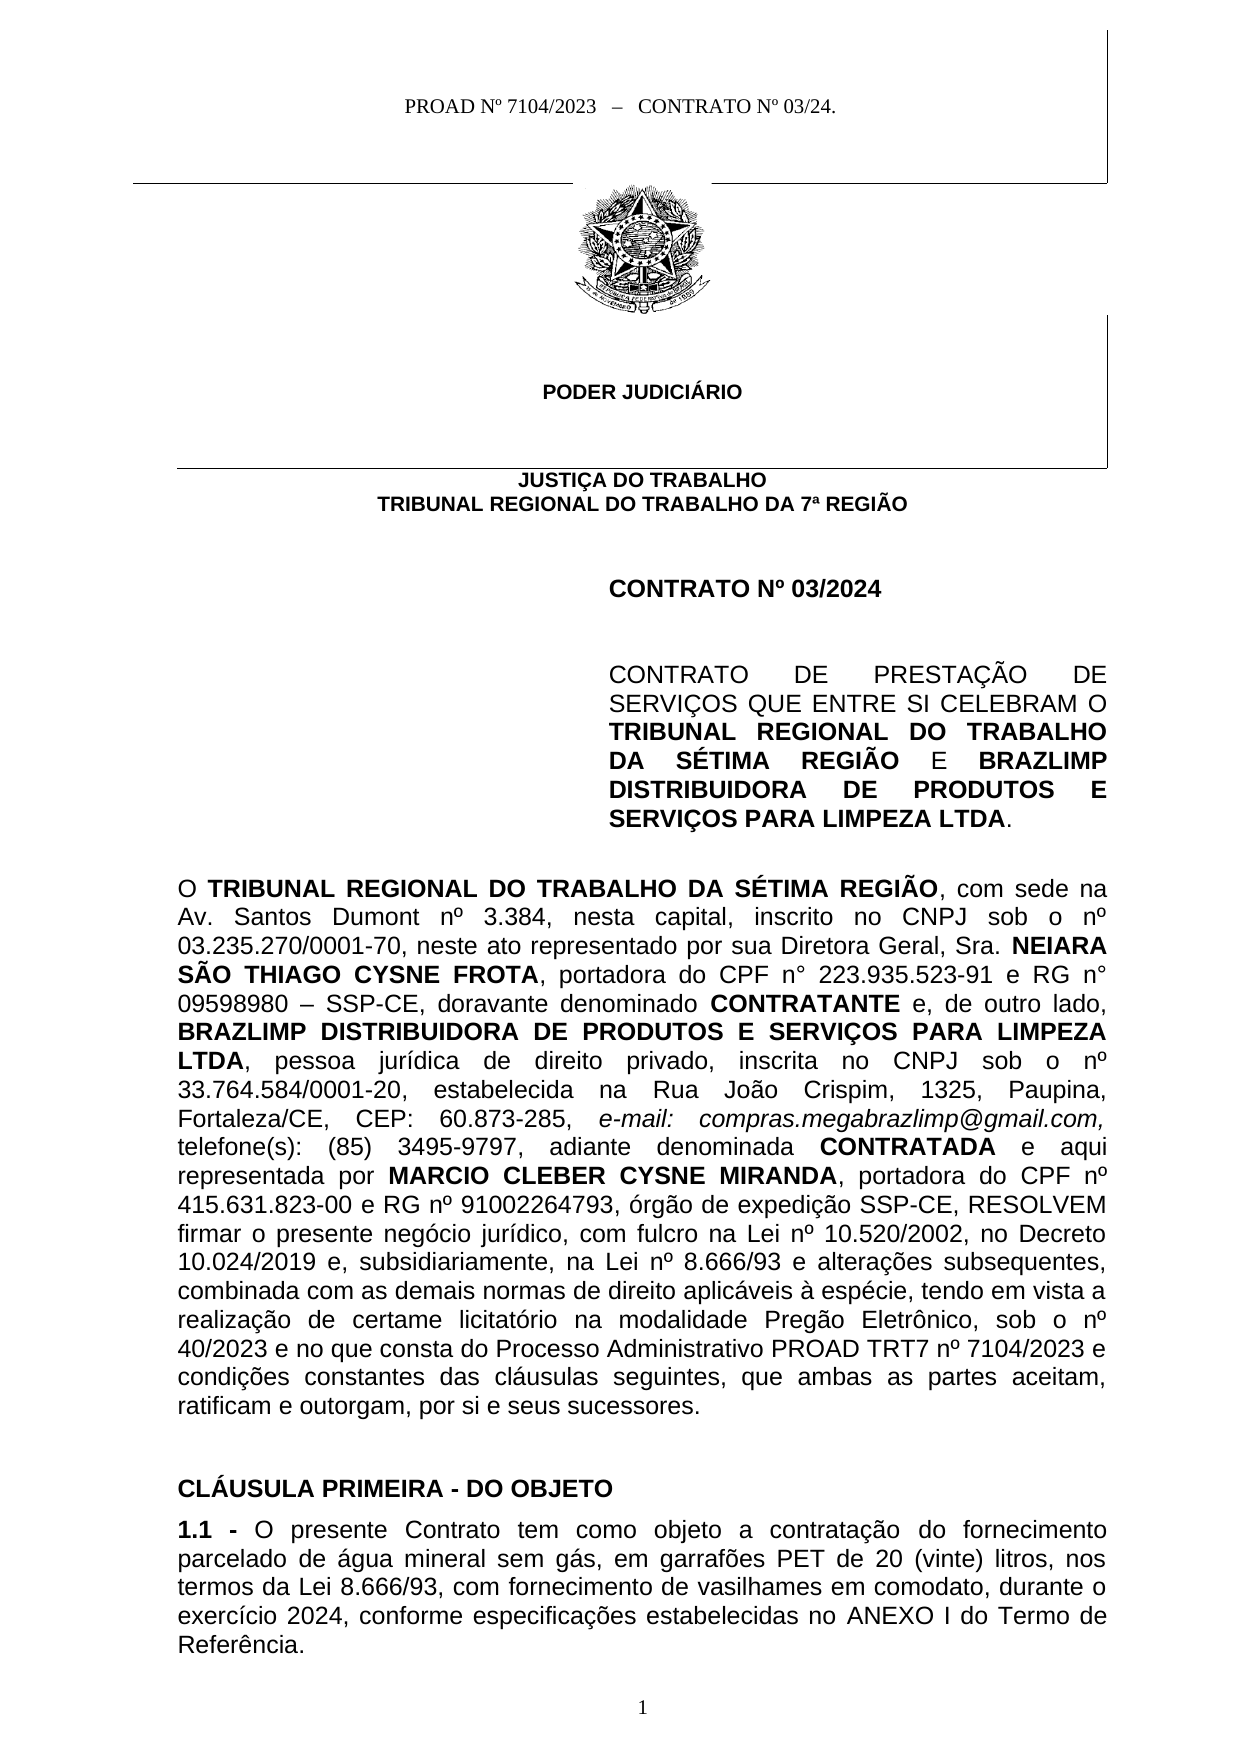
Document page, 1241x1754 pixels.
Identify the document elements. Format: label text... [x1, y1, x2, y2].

text CLÁUSULA PRIMEIRA - DO OBJETO [177, 1473, 1107, 1502]
text JUSTIÇA DO TRABALHO [177, 468, 1107, 492]
text CONTRATO Nº 03/2024 [608, 573, 1107, 602]
text TRIBUNAL REGIONAL DO TRABALHO DA 7ª REGIÃO [177, 492, 1107, 516]
text 1.1 - O presente Contrato tem como objeto a contratação do fornecimento parcelado de água mineral sem gás, em garrafões PET de 20 (vinte) litros, nos termos da Lei 8.666/93, com fornecimento de vasilhames em comodato, durante o exercício 2024, conforme especificações estabelecidas no ANEXO I do Termo de Referência. [177, 1515, 1107, 1658]
text O TRIBUNAL REGIONAL DO TRABALHO DA SÉTIMA REGIÃO, com sede na Av. Santos Dumont nº 3.384, nesta capital, inscrito no CNPJ sob o nº 03.235.270/0001-70, neste ato representado por sua Diretora Geral, Sra. NEIARA SÃO THIAGO CYSNE FROTA, portadora do CPF n° 223.935.523-91 e RG n° 09598980 – SSP-CE, doravante denominado CONTRATANTE e, de outro lado, BRAZLIMP DISTRIBUIDORA DE PRODUTOS E SERVIÇOS PARA LIMPEZA LTDA, pessoa jurídica de direito privado, inscrita no CNPJ sob o nº 33.764.584/0001-20, estabelecida na Rua João Crispim, 1325, Paupina, Fortaleza/CE, CEP: 60.873-285, e-mail: compras.megabrazlimp@gmail.com, telefone(s): (85) 3495-9797, adiante denominada CONTRATADA e aqui representada por MARCIO CLEBER CYSNE MIRANDA, portadora do CPF nº 415.631.823-00 e RG nº 91002264793, órgão de expedição SSP-CE, RESOLVEM firmar o presente negócio jurídico, com fulcro na Lei nº 10.520/2002, no Decreto 10.024/2019 e, subsidiariamente, na Lei nº 8.666/93 e alterações subsequentes, combinada com as demais normas de direito aplicáveis à espécie, tendo em vista a realização de certame licitatório na modalidade Pregão Eletrônico, sob o nº 40/2023 e no que consta do Processo Administrativo PROAD TRT7 nº 7104/2023 e condições constantes das cláusulas seguintes, que ambas as partes aceitam, ratificam e outorgam, por si e seus sucessores. [177, 873, 1107, 1420]
text PODER JUDICIÁRIO [177, 315, 1107, 468]
text CONTRATO DE PRESTAÇÃO DE SERVIÇOS QUE ENTRE SI CELEBRAM O TRIBUNAL REGIONAL DO TRABALHO DA SÉTIMA REGIÃO E BRAZLIMP DISTRIBUIDORA DE PRODUTOS E SERVIÇOS PARA LIMPEZA LTDA. [608, 660, 1107, 832]
